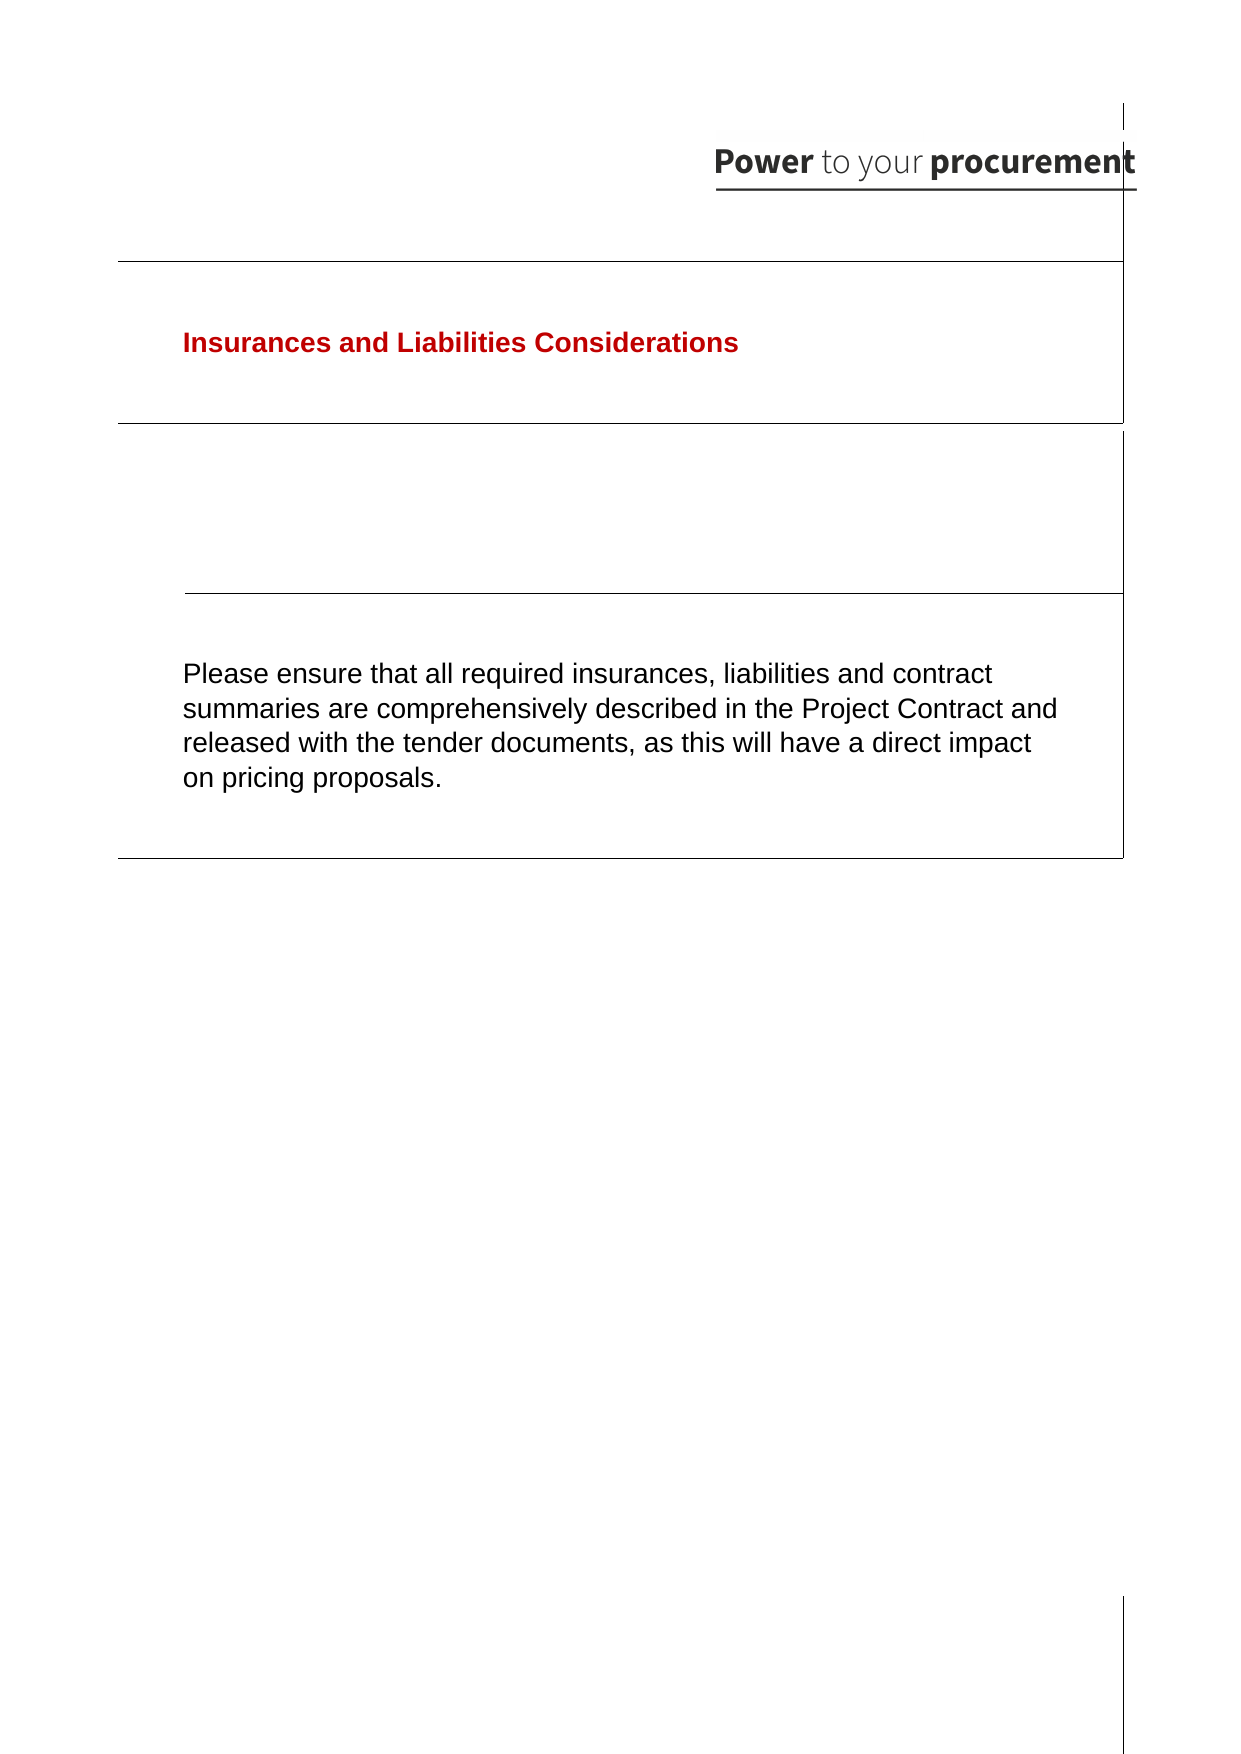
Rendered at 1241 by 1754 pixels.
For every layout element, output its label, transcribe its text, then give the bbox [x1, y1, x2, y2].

text Please ensure that all required insurances, liabilities and contract summaries are comprehensively described in the Project Contract and released with the tender documents, as this will have a direct impact on pricing proposals. [118, 593, 1123, 858]
subtitle Insurances and Liabilities Considerations [118, 261, 1123, 423]
